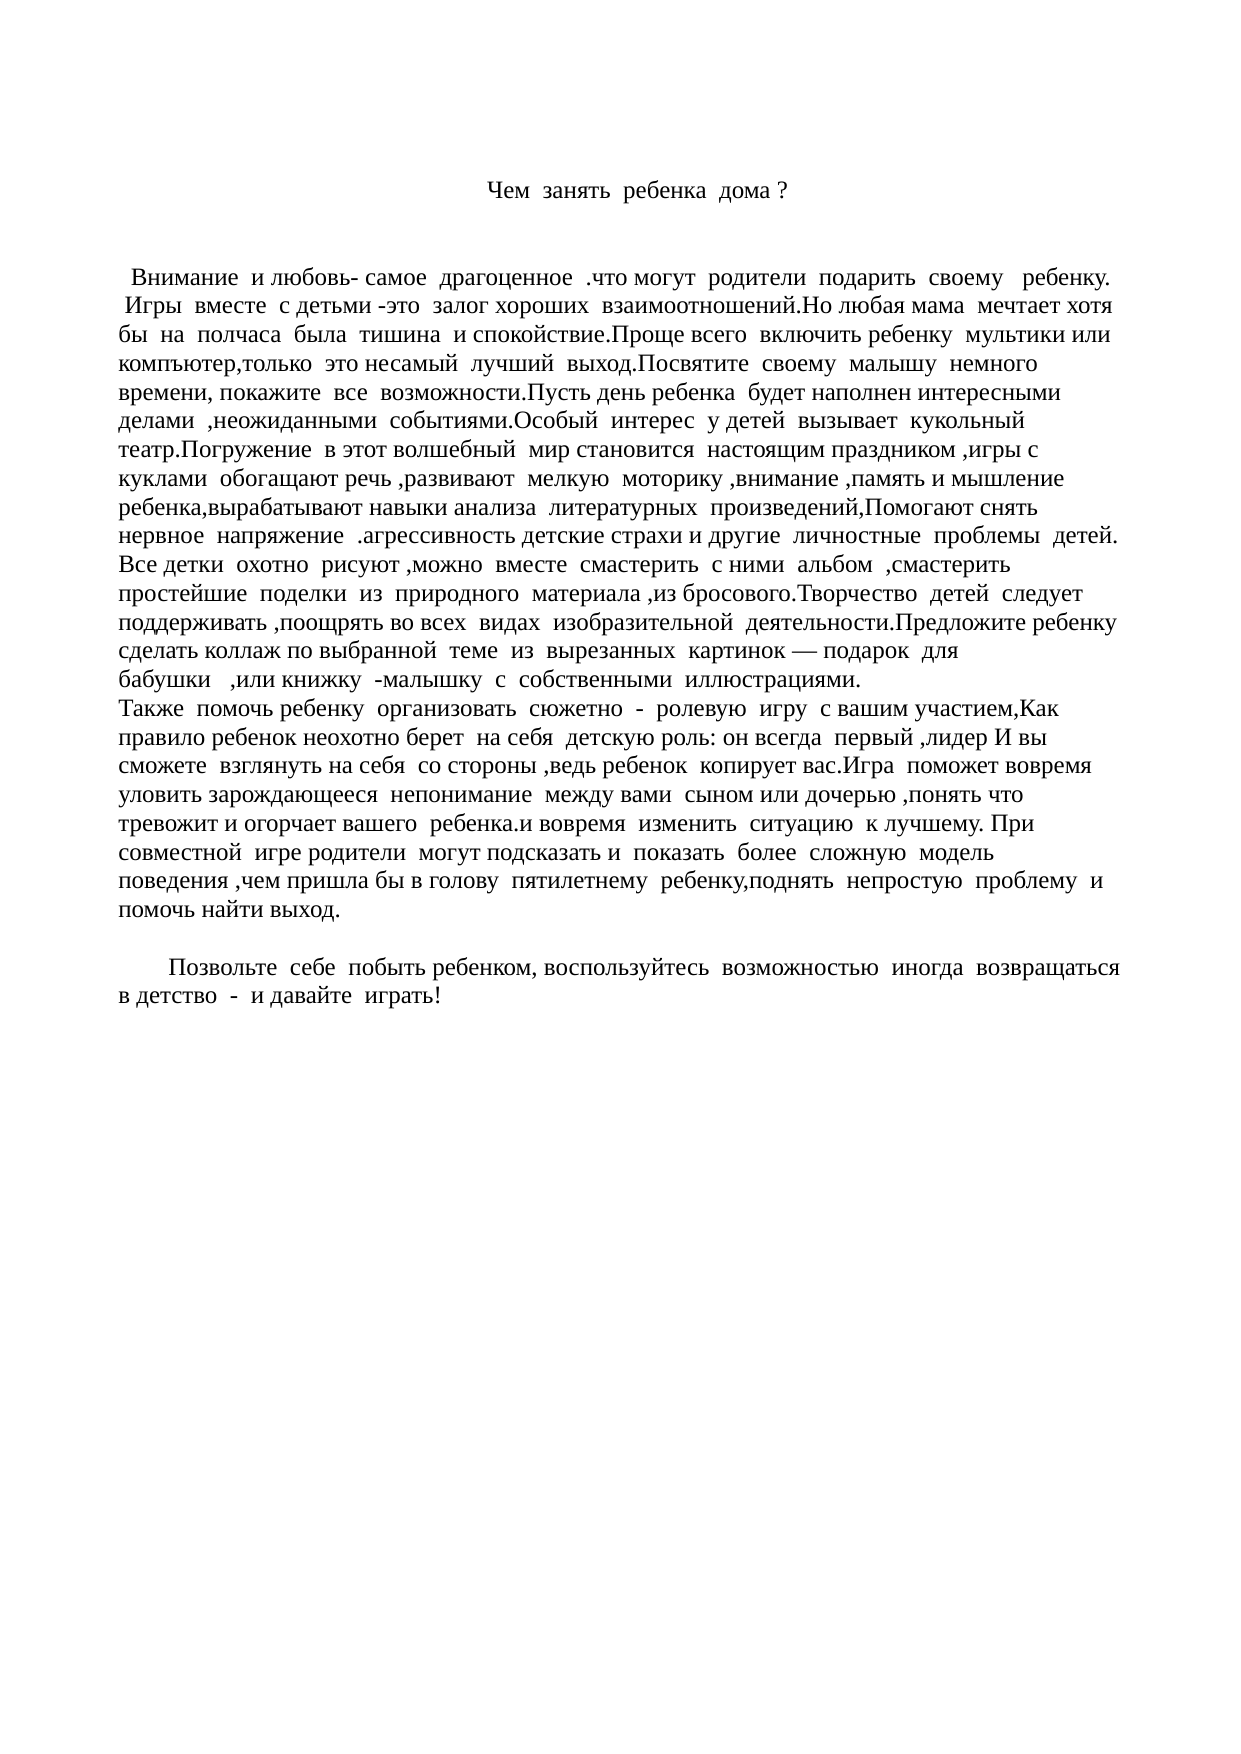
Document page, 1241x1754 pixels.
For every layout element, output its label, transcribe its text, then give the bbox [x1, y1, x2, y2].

text Чем занять ребенка дома ? [118, 176, 1122, 204]
text Также помочь ребенку организовать сюжетно - ролевую игру с вашим участием,Как правило ребенок неохотно берет на себя детскую роль: он всегда первый ,лидер И вы сможете взглянуть на себя со стороны ,ведь ребенок копирует вас.Игра поможет вовремя уловить зарождающееся непонимание между вами сыном или дочерью ,понять что тревожит и огорчает вашего ребенка.и вовремя изменить ситуацию к лучшему. При совместной игре родители могут подсказать и показать более сложную модель поведения ,чем пришла бы в голову пятилетнему ребенку,поднять непростую проблему и помочь найти выход. [118, 693, 1122, 923]
text Позвольте себе побыть ребенком, воспользуйтесь возможностью иногда возвращаться в детство - и давайте играть! [118, 952, 1122, 1009]
text Внимание и любовь- самое драгоценное .что могут родители подарить своему ребенку. [118, 262, 1122, 291]
text Игры вместе с детьми -это залог хороших взаимоотношений.Но любая мама мечтает хотя бы на полчаса была тишина и спокойствие.Проще всего включить ребенку мультики или компъютер,только это несамый лучший выход.Посвятите своему малышу немного времени, покажите все возможности.Пусть день ребенка будет наполнен интересными делами ,неожиданными событиями.Особый интерес у детей вызывает кукольный театр.Погружение в этот волшебный мир становится настоящим праздником ,игры с куклами обогащают речь ,развивают мелкую моторику ,внимание ,память и мышление ребенка,вырабатывают навыки анализа литературных произведений,Помогают снять нервное напряжение .агрессивность детские страхи и другие личностные проблемы детей. [118, 291, 1122, 549]
text Все детки охотно рисуют ,можно вместе смастерить с ними альбом ,смастерить простейшие поделки из природного материала ,из бросового.Творчество детей следует поддерживать ,поощрять во всех видах изобразительной деятельности.Предложите ребенку сделать коллаж по выбранной теме из вырезанных картинок — подарок для бабушки ,или книжку -малышку с собственными иллюстрациями. [118, 549, 1122, 693]
